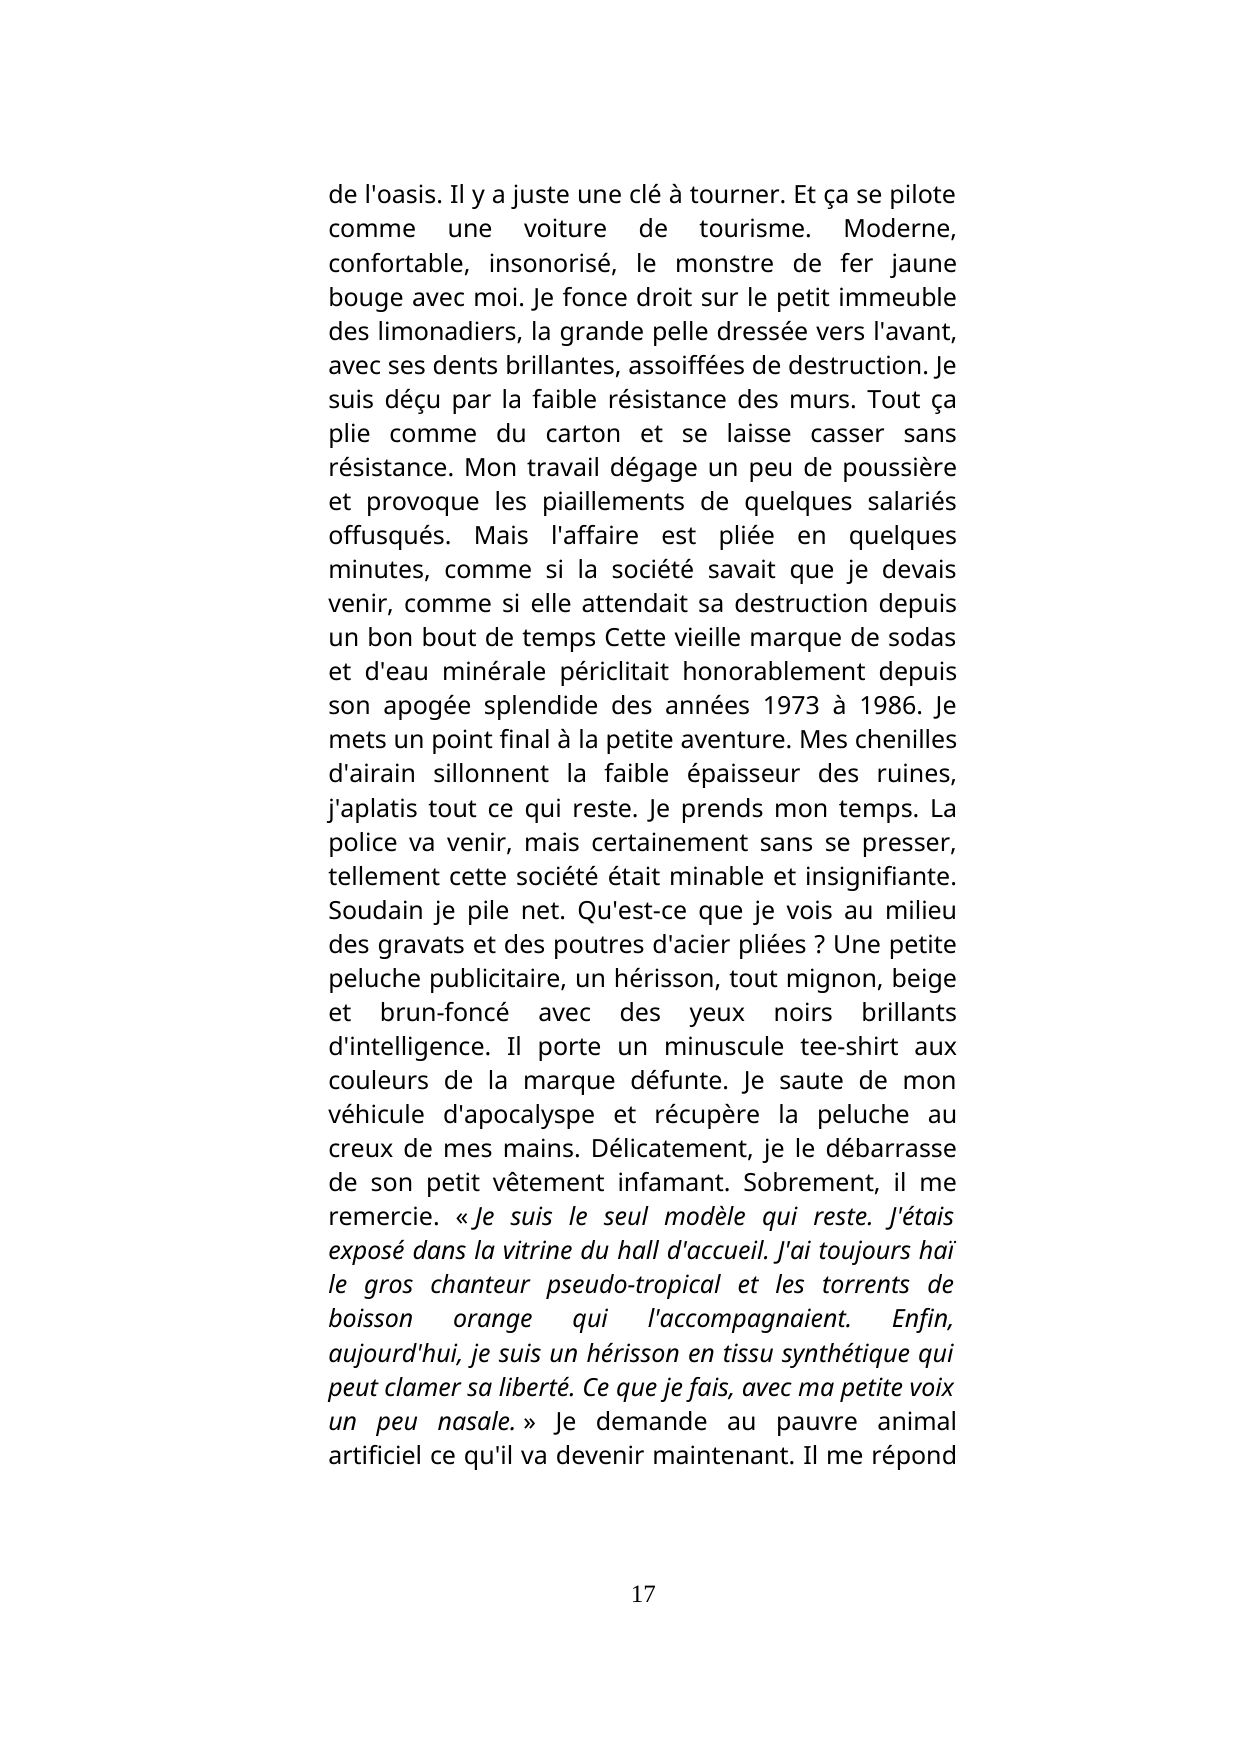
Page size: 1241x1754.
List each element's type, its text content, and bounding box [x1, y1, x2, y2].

text de l'oasis. Il y a juste une clé à tourner. Et ça se pilote comme une voiture de tourisme. Moderne, confortable, insonorisé, le monstre de fer jaune bouge avec moi. Je fonce droit sur le petit immeuble des limonadiers, la grande pelle dressée vers l'avant, avec ses dents brillantes, assoiffées de destruction. Je suis déçu par la faible résistance des murs. Tout ça plie comme du carton et se laisse casser sans résistance. Mon travail dégage un peu de poussière et provoque les piaillements de quelques salariés offusqués. Mais l'affaire est pliée en quelques minutes, comme si la société savait que je devais venir, comme si elle attendait sa destruction depuis un bon bout de temps Cette vieille marque de sodas et d'eau minérale périclitait honorablement depuis son apogée splendide des années 1973 à 1986. Je mets un point final à la petite aventure. Mes chenilles d'airain sillonnent la faible épaisseur des ruines, j'aplatis tout ce qui reste. Je prends mon temps. La police va venir, mais certainement sans se presser, tellement cette société était minable et insignifiante. Soudain je pile net. Qu'est-ce que je vois au milieu des gravats et des poutres d'acier pliées ? Une petite peluche publicitaire, un hérisson, tout mignon, beige et brun-foncé avec des yeux noirs brillants d'intelligence. Il porte un minuscule tee-shirt aux couleurs de la marque défunte. Je saute de mon véhicule d'apocalyspe et récupère la peluche au creux de mes mains. Délicatement, je le débarrasse de son petit vêtement infamant. Sobrement, il me remercie. « Je suis le seul modèle qui reste. J'étais exposé dans la vitrine du hall d'accueil. J'ai toujours haï le gros chanteur pseudo-tropical et les torrents de boisson orange qui l'accompagnaient. Enfin, aujourd'hui, je suis un hérisson en tissu synthétique qui peut clamer sa liberté. Ce que je fais, avec ma petite voix un peu nasale. » Je demande au pauvre animal artificiel ce qu'il va devenir maintenant. Il me répond [328, 177, 958, 1471]
